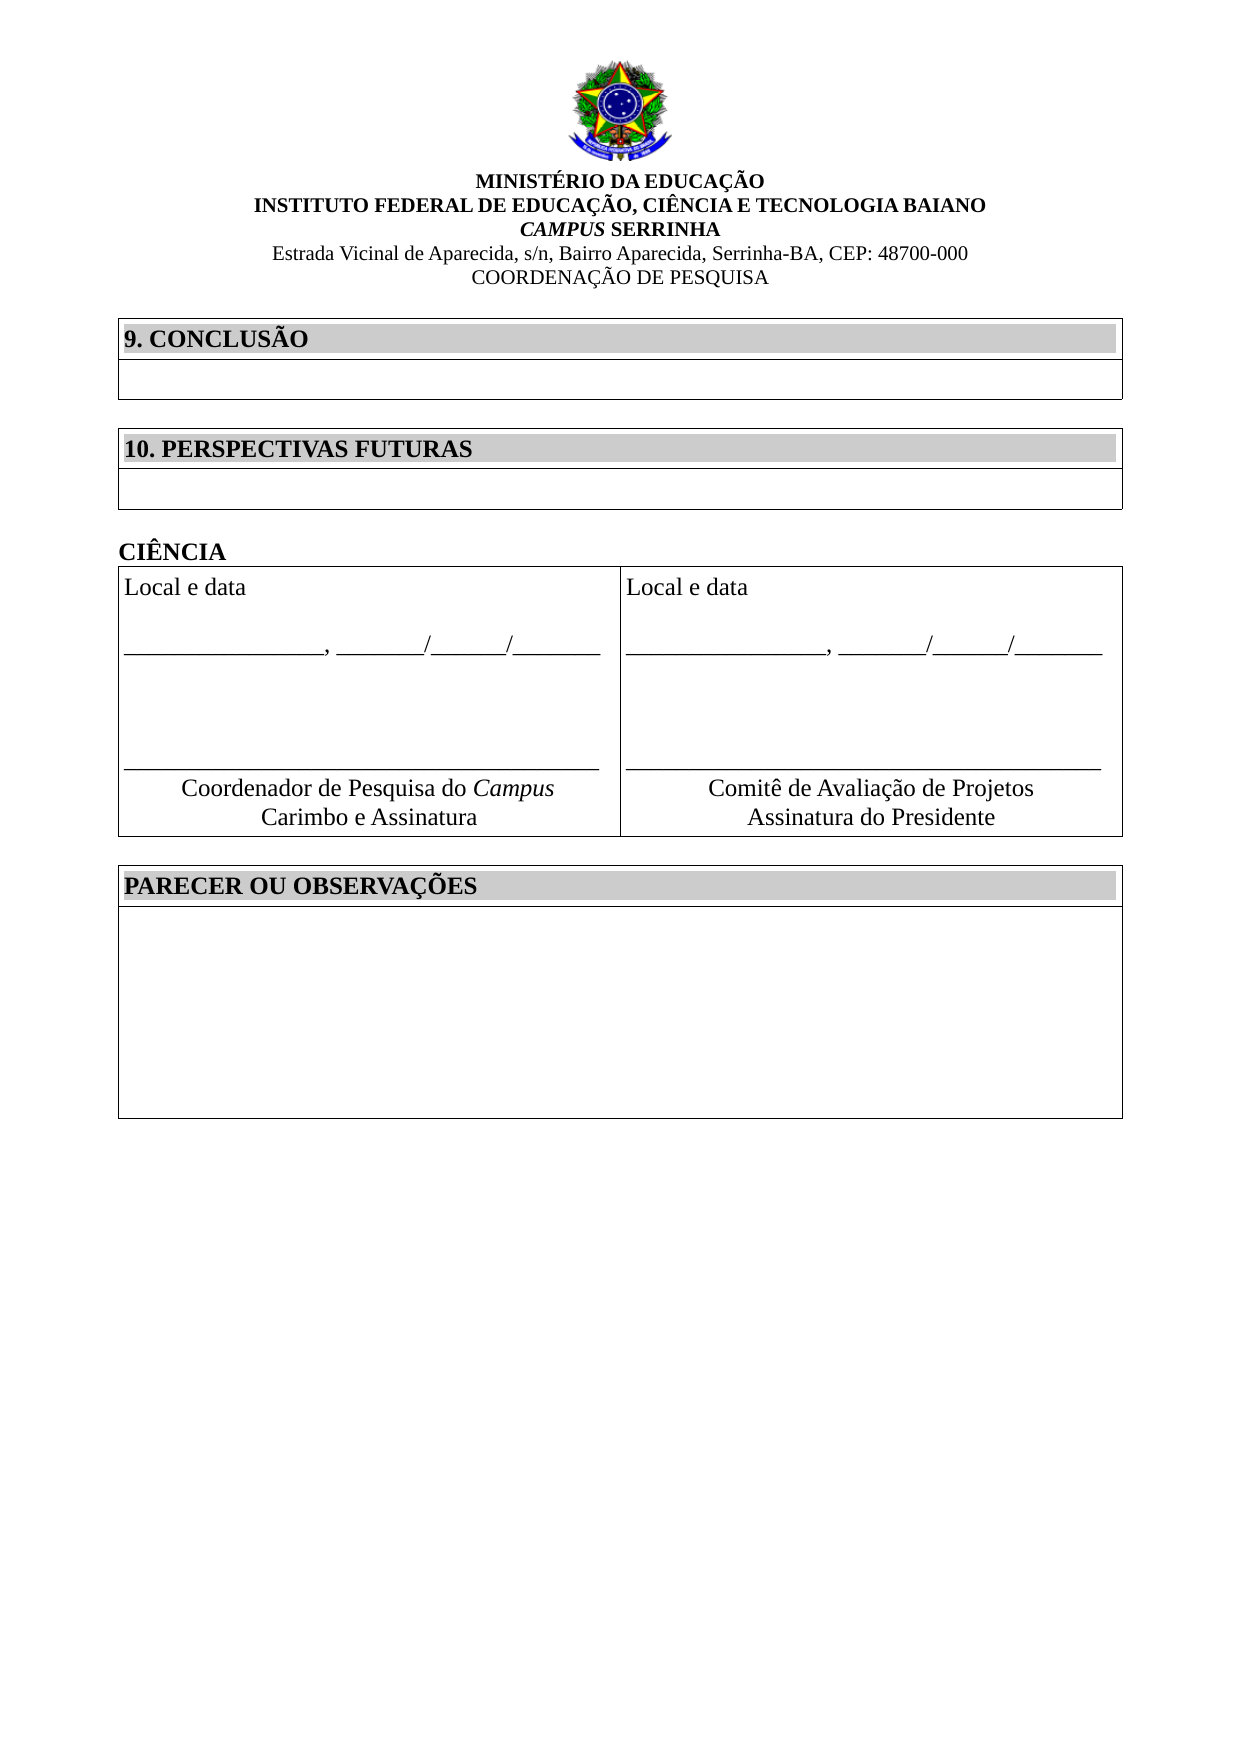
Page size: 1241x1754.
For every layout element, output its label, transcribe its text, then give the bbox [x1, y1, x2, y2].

text CIÊNCIA [118, 537, 1122, 566]
table_header Local e data ________________, _______/______/_______ ______________________________________ Comitê de Avaliação de Projetos Assinatura do Presidente [621, 567, 1122, 836]
table_cell [119, 360, 1122, 399]
table_cell [119, 469, 1122, 508]
table_header Local e data ________________, _______/______/_______ ______________________________________ Coordenador de Pesquisa do Campus Carimbo e Assinatura [119, 567, 620, 836]
table_header 9. CONCLUSÃO [119, 319, 1122, 359]
table_header PARECER OU OBSERVAÇÕES [119, 866, 1122, 906]
table_cell [119, 907, 1122, 1118]
table_header 10. PERSPECTIVAS FUTURAS [119, 429, 1122, 468]
